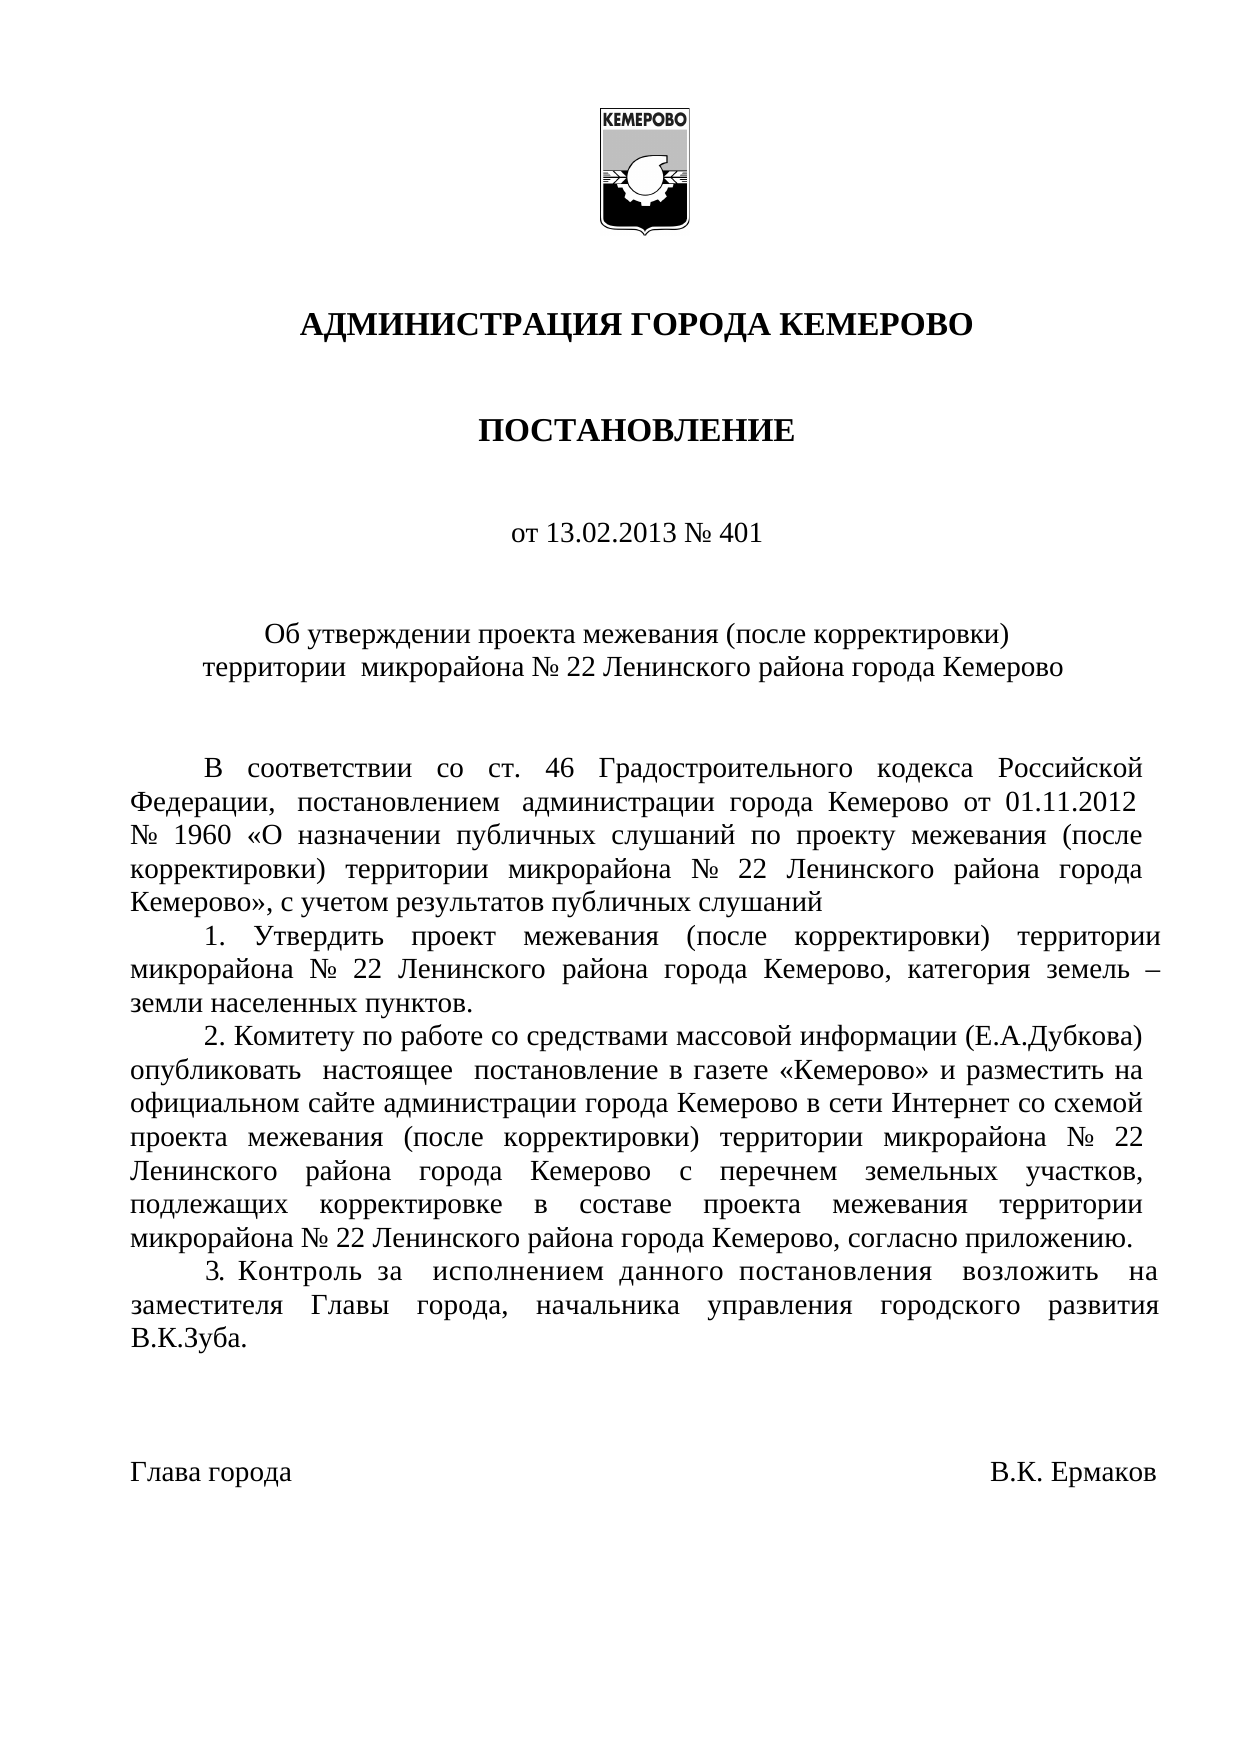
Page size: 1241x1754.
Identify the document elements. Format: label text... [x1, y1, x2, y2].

text 1. Утвердить проект межевания (после корректировки) территории микрорайона № 22 Ленинского района города Кемерово, категория земель – земли населенных пунктов. [130, 918, 1161, 1018]
text Об утверждении проекта межевания (после корректировки) [130, 616, 1144, 649]
text территории микрорайона № 22 Ленинского района города Кемерово [130, 649, 1144, 683]
text ПОСТАНОВЛЕНИЕ [130, 410, 1144, 448]
text 3. Контроль за исполнением данного постановления возложить на заместителя Главы города, начальника управления городского развития В.К.Зуба. [131, 1253, 1161, 1354]
text № 1960 «О назначении публичных слушаний по проекту межевания (после корректировки) территории микрорайона № 22 Ленинского района города Кемерово», с учетом результатов публичных слушаний [130, 817, 1144, 918]
text АДМИНИСТРАЦИЯ ГОРОДА КЕМЕРОВО [130, 304, 1144, 343]
text В соответствии со ст. 46 Градостроительного кодекса Российской Федерации, постановлением администрации города Кемерово от 01.11.2012 [130, 750, 1144, 817]
picture [600, 108, 690, 236]
text 2. Комитету по работе со средствами массовой информации (Е.А.Дубкова) опубликовать настоящее постановление в газете «Кемерово» и разместить на официальном сайте администрации города Кемерово в сети Интернет со схемой проекта межевания (после корректировки) территории микрорайона № 22 Ленинского района города Кемерово с перечнем земельных участков, подлежащих корректировке в составе проекта межевания территории микрорайона № 22 Ленинского района города Кемерово, согласно приложению. [130, 1018, 1144, 1253]
text от 13.02.2013 № 401 [130, 515, 1144, 549]
text Глава города В.К. Ермаков [130, 1454, 1162, 1488]
